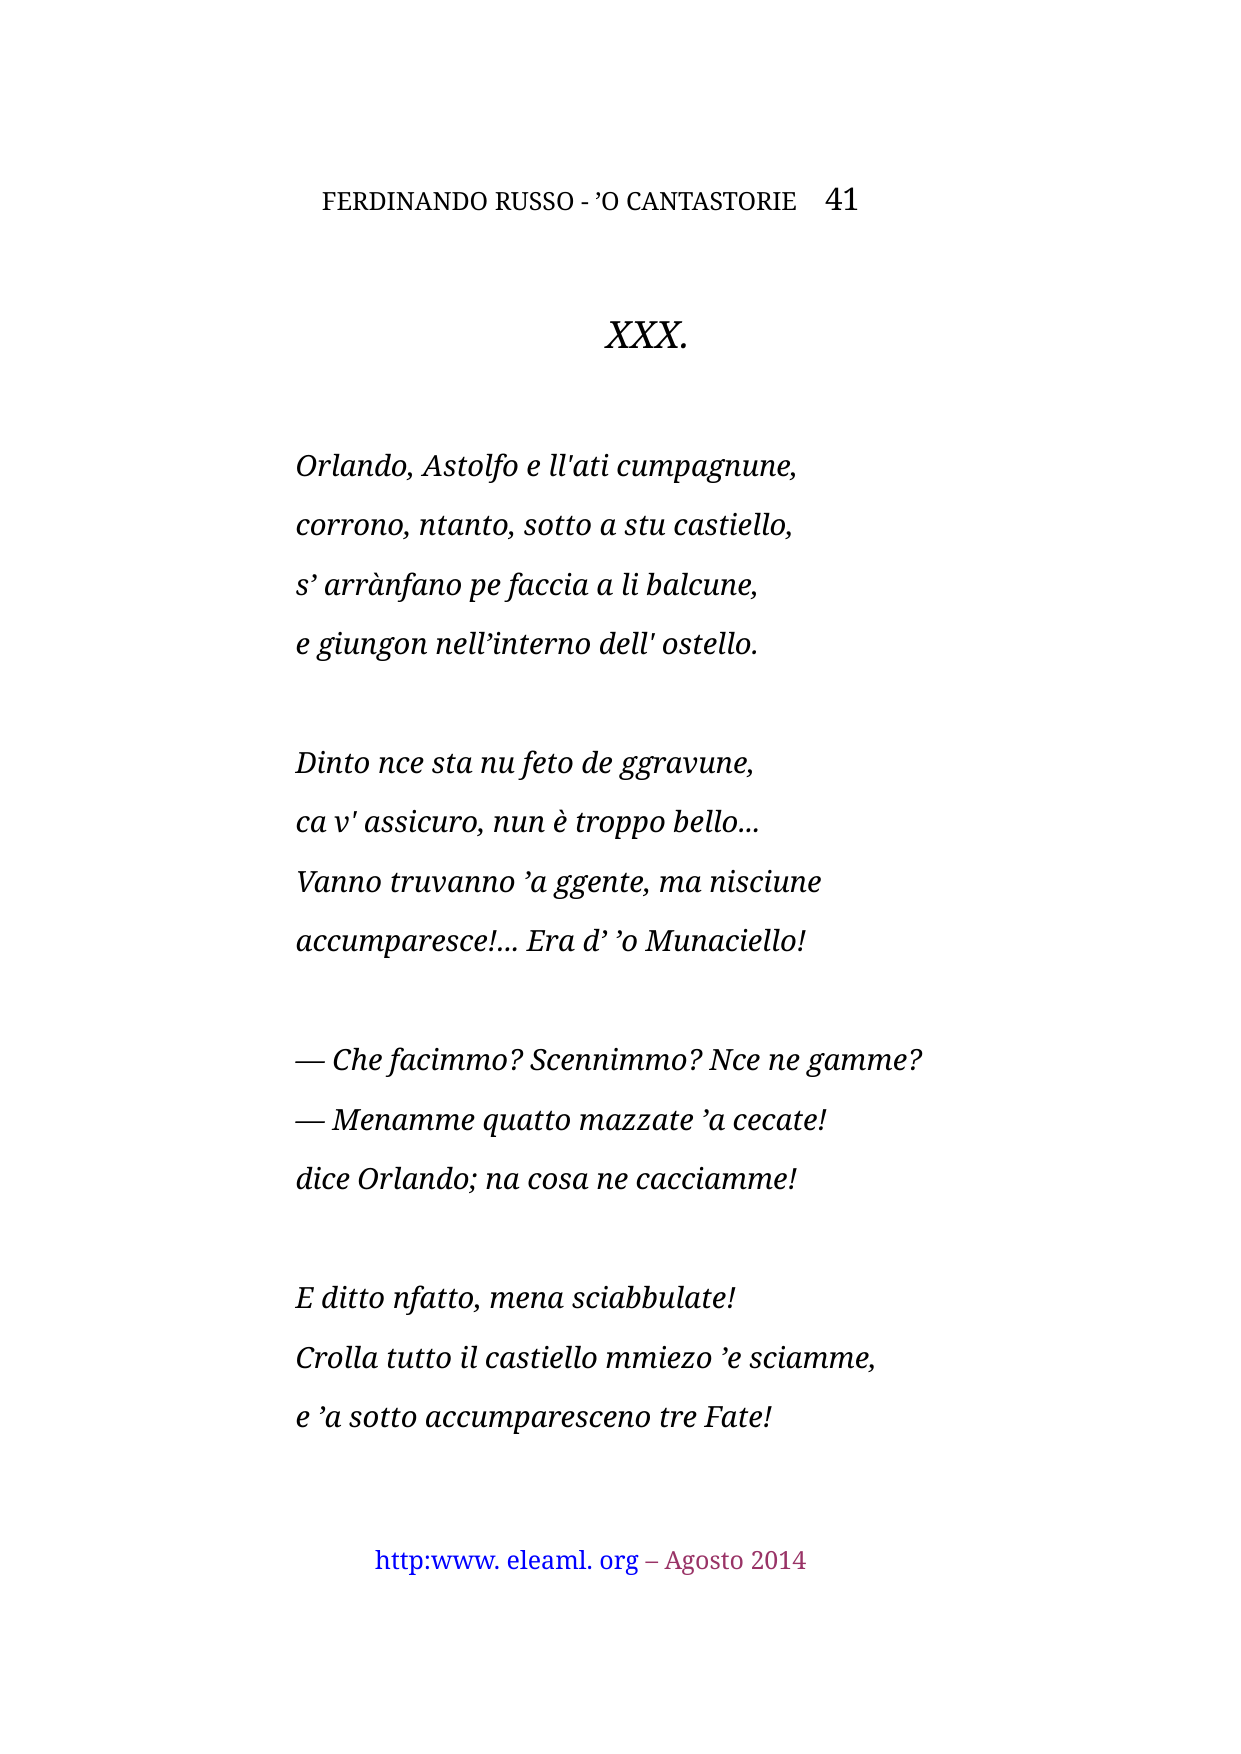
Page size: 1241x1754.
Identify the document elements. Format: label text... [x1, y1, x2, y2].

text ca v' assicuro, nun è troppo bello... [266, 802, 1004, 841]
text corrono, ntanto, sotto a stu castiello, [266, 504, 1004, 544]
text e giungon nell’interno dell' ostello. [266, 623, 1004, 663]
text E ditto nfatto, mena sciabbulate! [266, 1277, 1004, 1317]
text Crolla tutto il castiello mmiezo ’e sciamme, [266, 1337, 1004, 1377]
text accumparesce!... Era d’ ’o Munaciello! [266, 921, 1004, 960]
text Dinto nce sta nu feto de ggravune, [266, 742, 1004, 782]
text e ’a sotto accumparesceno tre Fate! [266, 1396, 1004, 1436]
text s’ arrànfano pe faccia a li balcune, [266, 564, 1004, 603]
text XXX. [266, 309, 1004, 360]
text Orlando, Astolfo e ll'ati cumpagnune, [266, 445, 1004, 484]
text Vanno truvanno ’a ggente, ma nisciune [266, 861, 1004, 901]
text dice Orlando; na cosa ne cacciamme! [266, 1158, 1004, 1198]
text — Menamme quatto mazzate ’a cecate! [266, 1099, 1004, 1139]
text — Che facimmo? Scennimmo? Nce ne gamme? [266, 1039, 1004, 1079]
